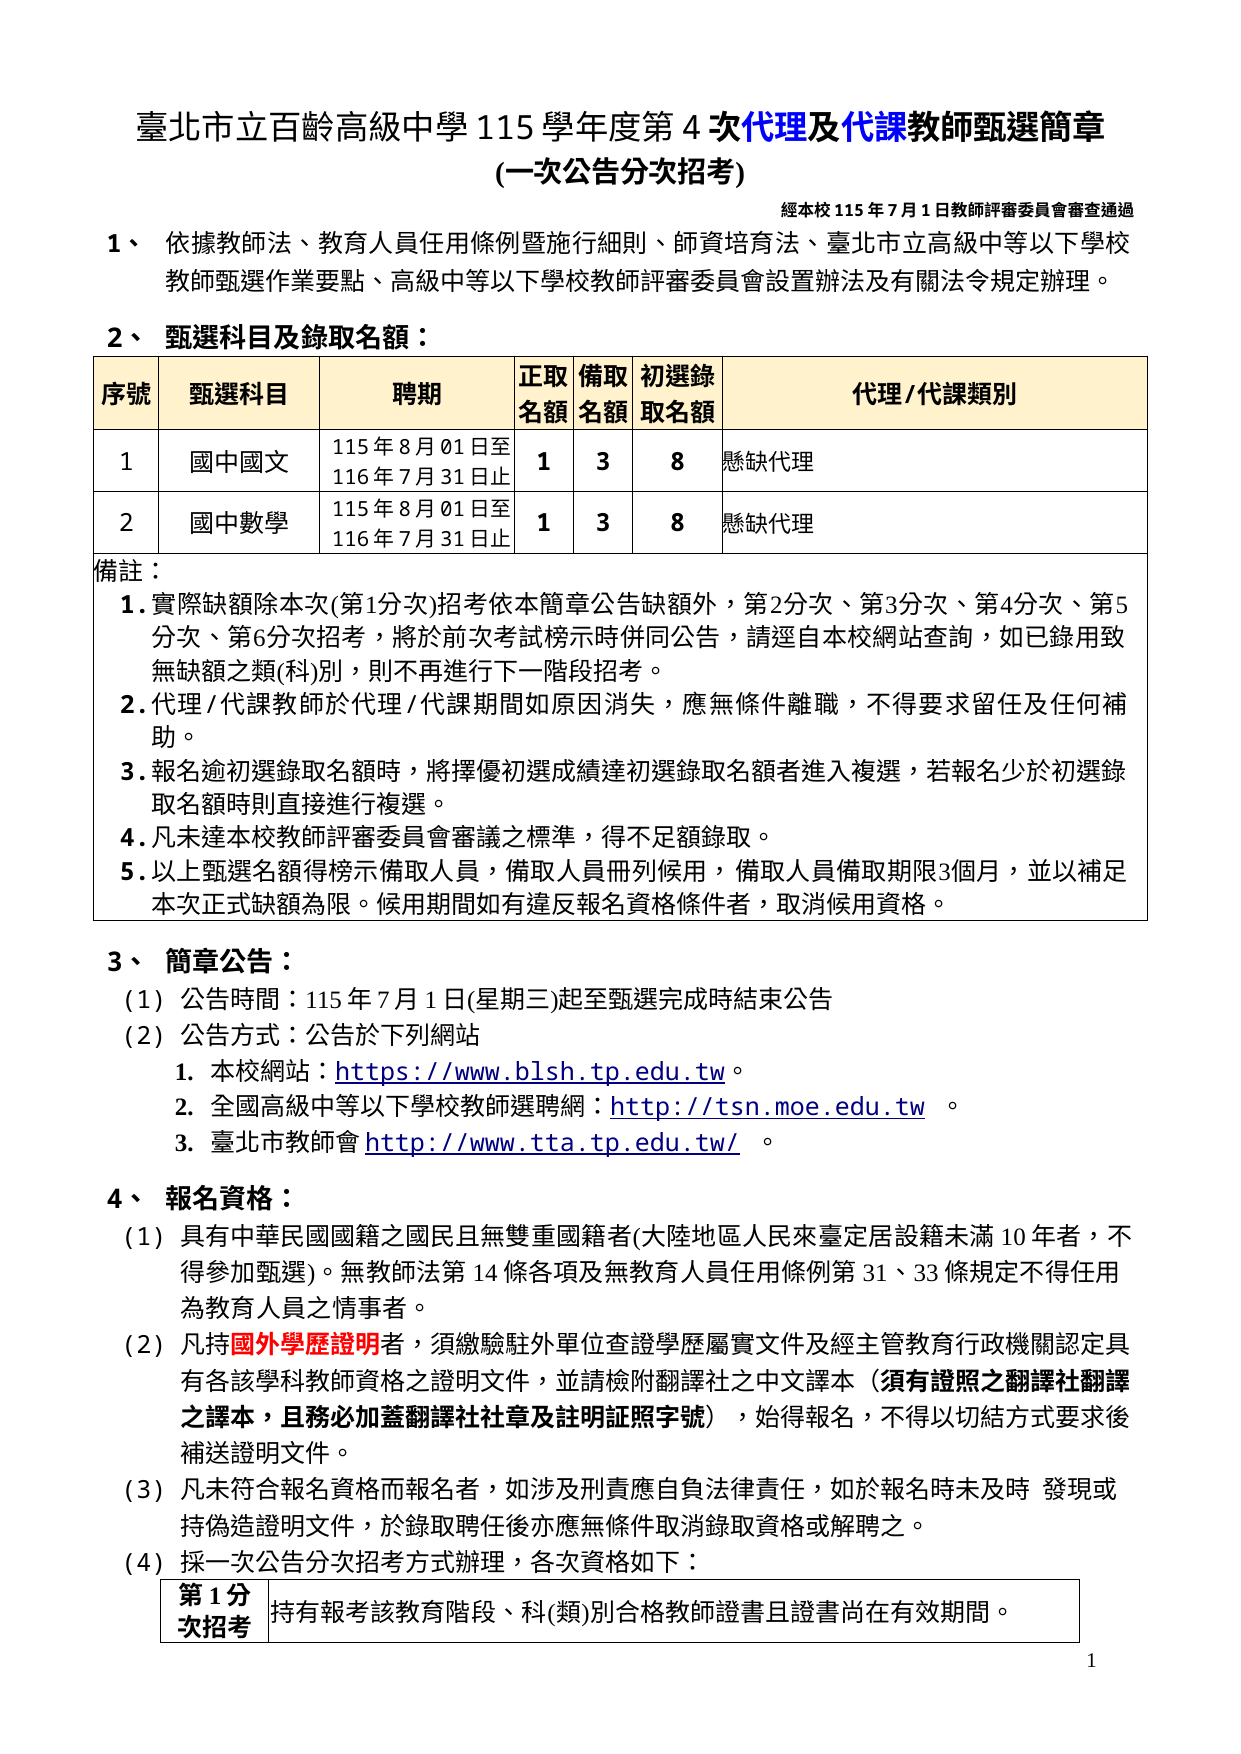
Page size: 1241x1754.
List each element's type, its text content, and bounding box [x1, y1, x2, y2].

list 報名資格： [106, 1177, 1134, 1216]
list 簡章公告： [106, 940, 1134, 979]
table_header 序號 [94, 357, 158, 429]
list 公告時間：115年7月1日(星期三)起至甄選完成時結束公告 [121, 979, 1134, 1016]
table_header 備取名額 [574, 357, 632, 429]
table_cell 8 [633, 492, 722, 552]
list 本校網站：https://www.blsh.tp.edu.tw。 [174, 1052, 1134, 1087]
list 採一次公告分次招考方式辦理，各次資格如下： [121, 1542, 1134, 1579]
table_cell 國中數學 [159, 492, 319, 552]
list 全國高級中等以下學校教師選聘網：http://tsn.moe.edu.tw 。 [174, 1087, 1134, 1123]
table_header 持有報考該教育階段、科(類)別合格教師證書且證書尚在有效期間。 [269, 1580, 1079, 1642]
table_header 聘期 [320, 357, 514, 429]
table_header 第1分次招考 [161, 1580, 268, 1642]
text (一次公告分次招考) [106, 149, 1134, 191]
table_cell 懸缺代理 [723, 492, 1147, 552]
table_cell 懸缺代理 [723, 430, 1147, 491]
table_cell 1 [94, 430, 158, 491]
list 臺北市教師會http://www.tta.tp.edu.tw/ 。 [174, 1123, 1134, 1158]
list 凡持國外學歷證明者，須繳驗駐外單位查證學歷屬實文件及經主管教育行政機關認定具有各該學科教師資格之證明文件，並請檢附翻譯社之中文譯本（須有證照之翻譯社翻譯之譯本，且務必加蓋翻譯社社章及註明証照字號），始得報名，不得以切結方式要求後補送證明文件。 [121, 1325, 1134, 1470]
list 依據教師法、教育人員任用條例暨施行細則、師資培育法、臺北市立高級中等以下學校教師甄選作業要點、高級中等以下學校教師評審委員會設置辦法及有關法令規定辦理。 [106, 222, 1134, 297]
table_cell 3 [574, 430, 632, 491]
table_header 代理/代課類別 [723, 357, 1147, 429]
table_cell 115年8月01日至 116年7月31日止 [320, 492, 514, 552]
text 臺北市立百齡高級中學115學年度第4次代理及代課教師甄選簡章 [106, 100, 1134, 149]
table_cell 115年8月01日至 116年7月31日止 [320, 430, 514, 491]
table_cell 1 [515, 492, 573, 552]
table_cell 國中國文 [159, 430, 319, 491]
table_cell 2 [94, 492, 158, 552]
list 具有中華民國國籍之國民且無雙重國籍者(大陸地區人民來臺定居設籍未滿10年者，不得參加甄選)。無教師法第14條各項及無教育人員任用條例第31、33條規定不得任用為教育人員之情事者。 [121, 1216, 1134, 1325]
table_cell 1 [515, 430, 573, 491]
table_cell 備註： 實際缺額除本次(第1分次)招考依本簡章公告缺額外，第2分次、第3分次、第4分次、第5分次、第6分次招考，將於前次考試榜示時併同公告，請逕自本校網站查詢，如已錄用致無缺額之類(科)別，則不再進行下一階段招考。 代理/代課教師於代理/代課期間如原因消失，應無條件離職，不得要求留任及任何補助。 報名逾初選錄取名額時，將擇優初選成績達初選錄取名額者進入複選，若報名少於初選錄取名額時則直接進行複選。 凡未達本校教師評審委員會審議之標準，得不足額錄取。 以上甄選名額得榜示備取人員，備取人員冊列候用，備取人員備取期限3個月，並以補足本次正式缺額為限。候用期間如有違反報名資格條件者，取消候用資格。 [94, 554, 1147, 920]
table_cell 3 [574, 492, 632, 552]
list 甄選科目及錄取名額： [106, 316, 1134, 356]
list 公告方式：公告於下列網站 [121, 1016, 1134, 1052]
table_header 甄選科目 [159, 357, 319, 429]
table_header 正取名額 [515, 357, 573, 429]
table_cell 8 [633, 430, 722, 491]
list 凡未符合報名資格而報名者，如涉及刑責應自負法律責任，如於報名時未及時 發現或持偽造證明文件，於錄取聘任後亦應無條件取消錄取資格或解聘之。 [121, 1470, 1134, 1542]
text 經本校115年7月1日教師評審委員會審查通過 [118, 191, 1134, 222]
table_header 初選錄取名額 [633, 357, 722, 429]
